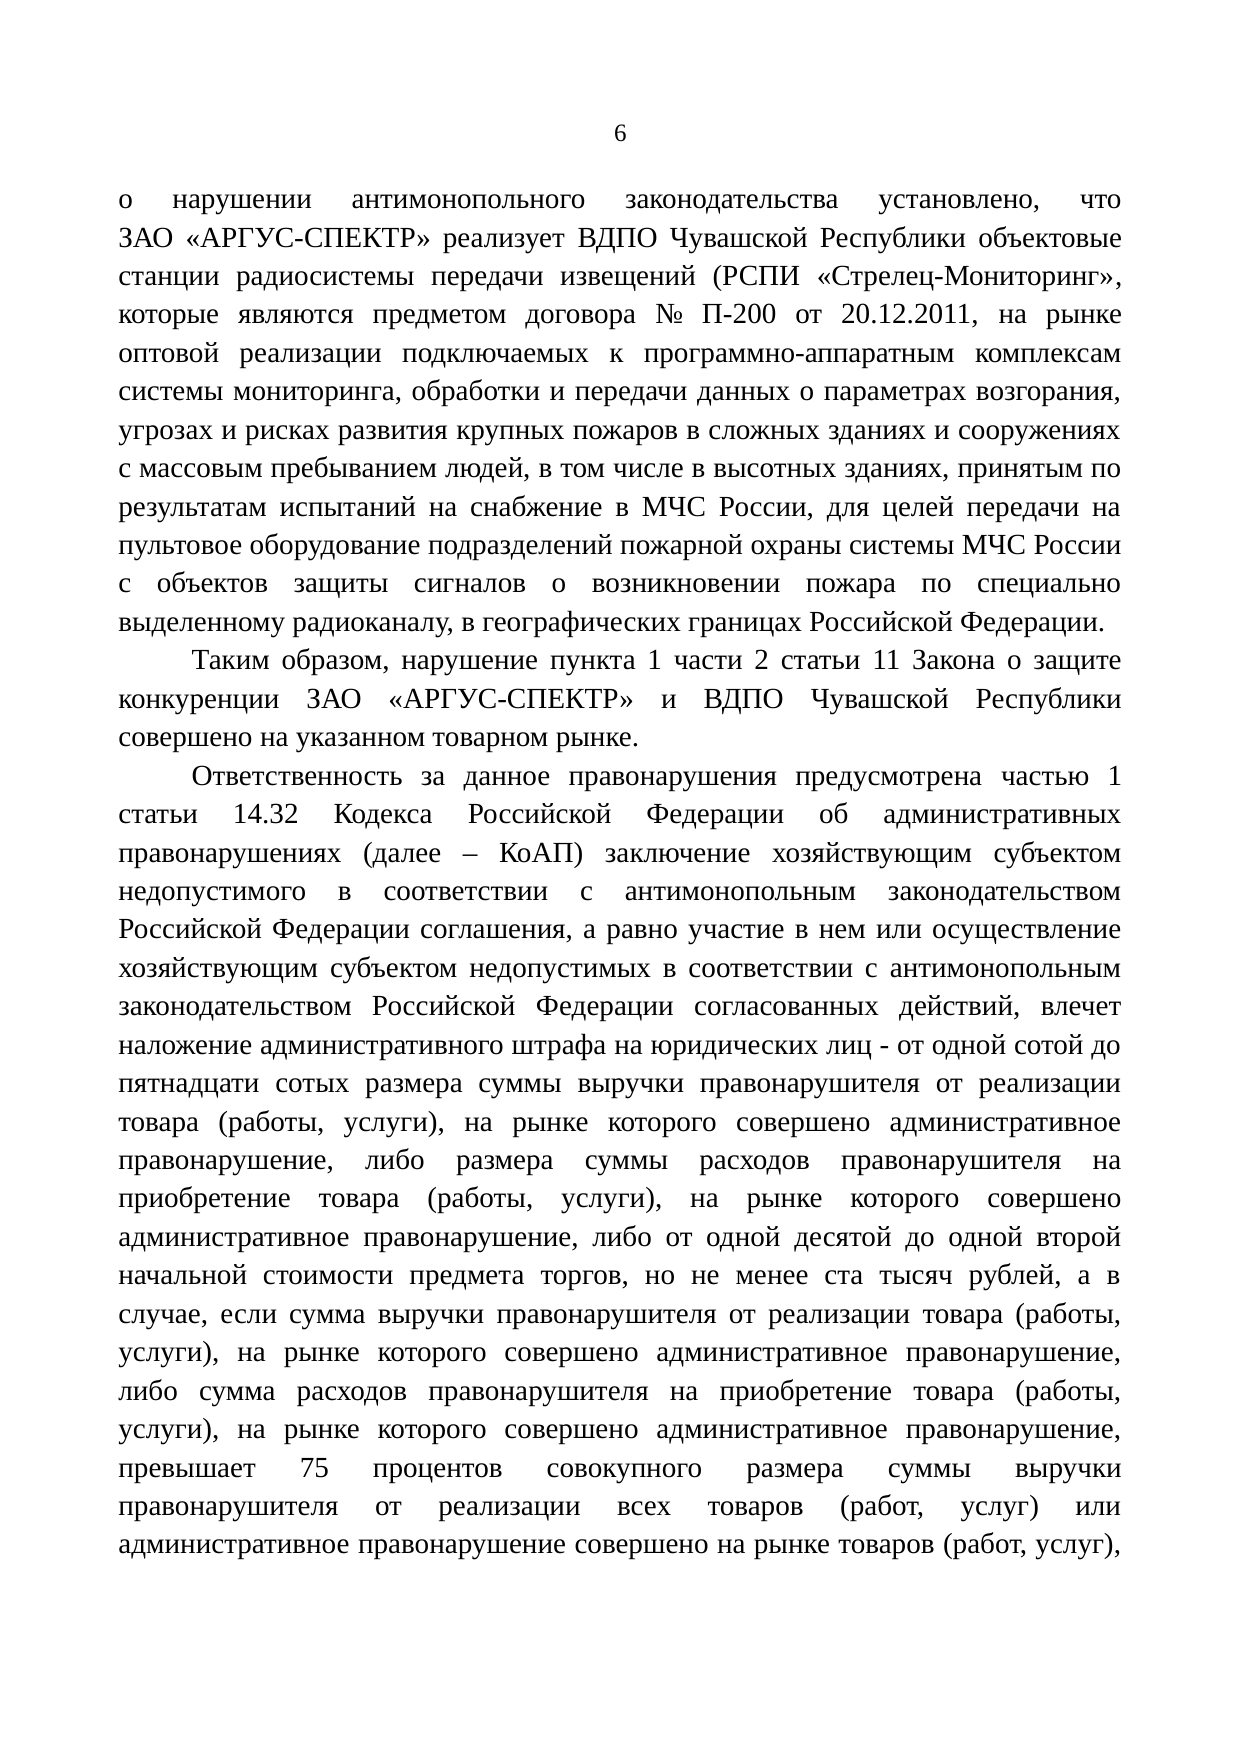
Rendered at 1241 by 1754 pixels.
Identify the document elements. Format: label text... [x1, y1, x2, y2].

text о нарушении антимонопольного законодательства установлено, что ЗАО «АРГУС-СПЕКТР» реализует ВДПО Чувашской Республики объектовые станции радиосистемы передачи извещений (РСПИ «Стрелец-Мониторинг», которые являются предметом договора № П-200 от 20.12.2011, на рынке оптовой реализации подключаемых к программно-аппаратным комплексам системы мониторинга, обработки и передачи данных о параметрах возгорания, угрозах и рисках развития крупных пожаров в сложных зданиях и сооружениях с массовым пребыванием людей, в том числе в высотных зданиях, принятым по результатам испытаний на снабжение в МЧС России, для целей передачи на пультовое оборудование подразделений пожарной охраны системы МЧС России с объектов защиты сигналов о возникновении пожара по специально выделенному радиоканалу, в географических границах Российской Федерации. [118, 176, 1122, 638]
text Ответственность за данное правонарушения предусмотрена частью 1 статьи 14.32 Кодекса Российской Федерации об административных правонарушениях (далее – КоАП) заключение хозяйствующим субъектом недопустимого в соответствии с антимонопольным законодательством Российской Федерации соглашения, а равно участие в нем или осуществление хозяйствующим субъектом недопустимых в соответствии с антимонопольным законодательством Российской Федерации согласованных действий, влечет наложение административного штрафа на юридических лиц - от одной сотой до пятнадцати сотых размера суммы выручки правонарушителя от реализации товара (работы, услуги), на рынке которого совершено административное правонарушение, либо размера суммы расходов правонарушителя на приобретение товара (работы, услуги), на рынке которого совершено административное правонарушение, либо от одной десятой до одной второй начальной стоимости предмета торгов, но не менее ста тысяч рублей, а в случае, если сумма выручки правонарушителя от реализации товара (работы, услуги), на рынке которого совершено административное правонарушение, либо сумма расходов правонарушителя на приобретение товара (работы, услуги), на рынке которого совершено административное правонарушение, превышает 75 процентов совокупного размера суммы выручки правонарушителя от реализации всех товаров (работ, услуг) или административное правонарушение совершено на рынке товаров (работ, услуг), [118, 753, 1122, 1560]
text Таким образом, нарушение пункта 1 части 2 статьи 11 Закона о защите конкуренции ЗАО «АРГУС-СПЕКТР» и ВДПО Чувашской Республики совершено на указанном товарном рынке. [118, 638, 1122, 753]
